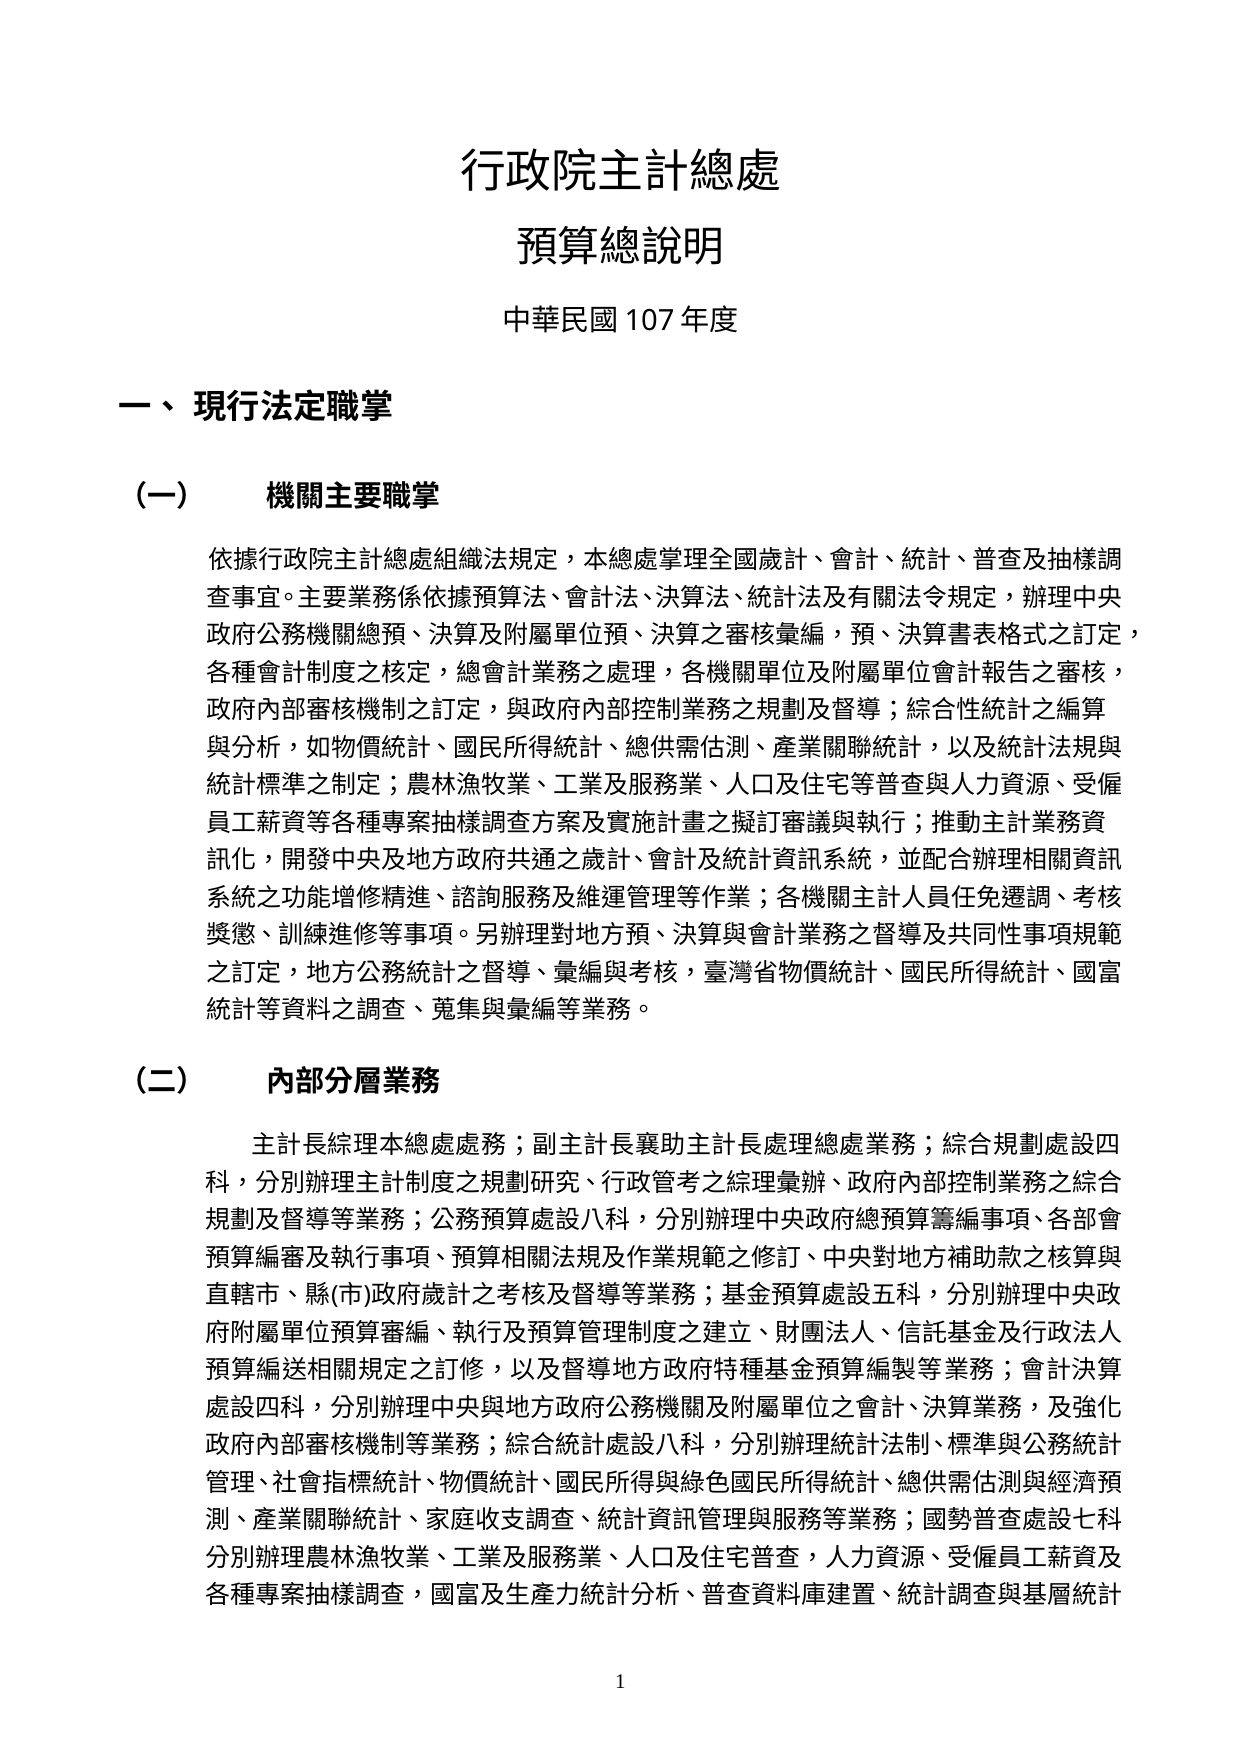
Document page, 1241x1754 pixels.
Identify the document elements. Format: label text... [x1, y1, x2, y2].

text 主計長綜理本總處處務；副主計長襄助主計長處理總處業務；綜合規劃處設四科，分別辦理主計制度之規劃研究、行政管考之綜理彙辦、政府內部控制業務之綜合規劃及督導等業務；公務預算處設八科，分別辦理中央政府總預算籌編事項、各部會預算編審及執行事項、預算相關法規及作業規範之修訂、中央對地方補助款之核算與直轄市、縣(市)政府歲計之考核及督導等業務；基金預算處設五科，分別辦理中央政府附屬單位預算審編、執行及預算管理制度之建立、財團法人、信託基金及行政法人預算編送相關規定之訂修，以及督導地方政府特種基金預算編製等業務；會計決算處設四科，分別辦理中央與地方政府公務機關及附屬單位之會計、決算業務，及強化政府內部審核機制等業務；綜合統計處設八科，分別辦理統計法制、標準與公務統計管理、社會指標統計、物價統計、國民所得與綠色國民所得統計、總供需估測與經濟預測、產業關聯統計、家庭收支調查、統計資訊管理與服務等業務；國勢普查處設七科，分別辦理農林漁牧業、工業及服務業、人口及住宅普查，人力資源、受僱員工薪資及各種專案抽樣調查，國富及生產力統計分析、普查資料庫建置、統計調查與基層統計調查網管理等業務；主計資訊處設五科，分別辦理公務資訊、基金資訊、統計資訊、行政資訊業務之發展及相關系統之維運管理等業務；主計官辦理主計法規、方案、制度等規劃、審議等業務；秘書室設三科，分別辦理文書收發、繕校、檔案管理、公文稽催、印信典守、財物管理、款項出納、政府採購、國會聯絡、媒體公關事務、工友管理及庶務等業務；人事處設四科辦理全國主計人員人事管理業務；政風室辦理主計廉政業務；主計室辦理本總處歲計、會計及統計等業務；主計人員訓練中心辦理全國主計人員訓練業務；法規會辦理總處法制業務；國民所得統計評審會辦理國民經濟會計、全國總供需估測、家庭收支與所得分配統計方法之改進與審議，及相關統計結果之評審事項。 [206, 1124, 1122, 1612]
text 行政院主計總處 [118, 130, 1122, 205]
text 預算總說明 [118, 205, 1122, 280]
list 現行法定職掌 [118, 367, 1122, 442]
list 內部分層業務 [118, 1042, 1122, 1117]
text 中華民國107年度 [118, 280, 1122, 355]
text 依據行政院主計總處組織法規定，本總處掌理全國歲計、會計、統計、普查及抽樣調查事宜。主要業務係依據預算法、會計法、決算法、統計法及有關法令規定，辦理中央政府公務機關總預、決算及附屬單位預、決算之審核彙編，預、決算書表格式之訂定，各種會計制度之核定，總會計業務之處理，各機關單位及附屬單位會計報告之審核，政府內部審核機制之訂定，與政府內部控制業務之規劃及督導；綜合性統計之編算與分析，如物價統計、國民所得統計、總供需估測、產業關聯統計，以及統計法規與統計標準之制定；農林漁牧業、工業及服務業、人口及住宅等普查與人力資源、受僱員工薪資等各種專案抽樣調查方案及實施計畫之擬訂審議與執行；推動主計業務資訊化，開發中央及地方政府共通之歲計、會計及統計資訊系統，並配合辦理相關資訊系統之功能增修精進、諮詢服務及維運管理等作業；各機關主計人員任免遷調、考核獎懲、訓練進修等事項。另辦理對地方預、決算與會計業務之督導及共同性事項規範之訂定，地方公務統計之督導、彙編與考核，臺灣省物價統計、國民所得統計、國富統計等資料之調查、蒐集與彙編等業務。 [156, 539, 1122, 1027]
list 機關主要職掌 [118, 457, 1122, 532]
